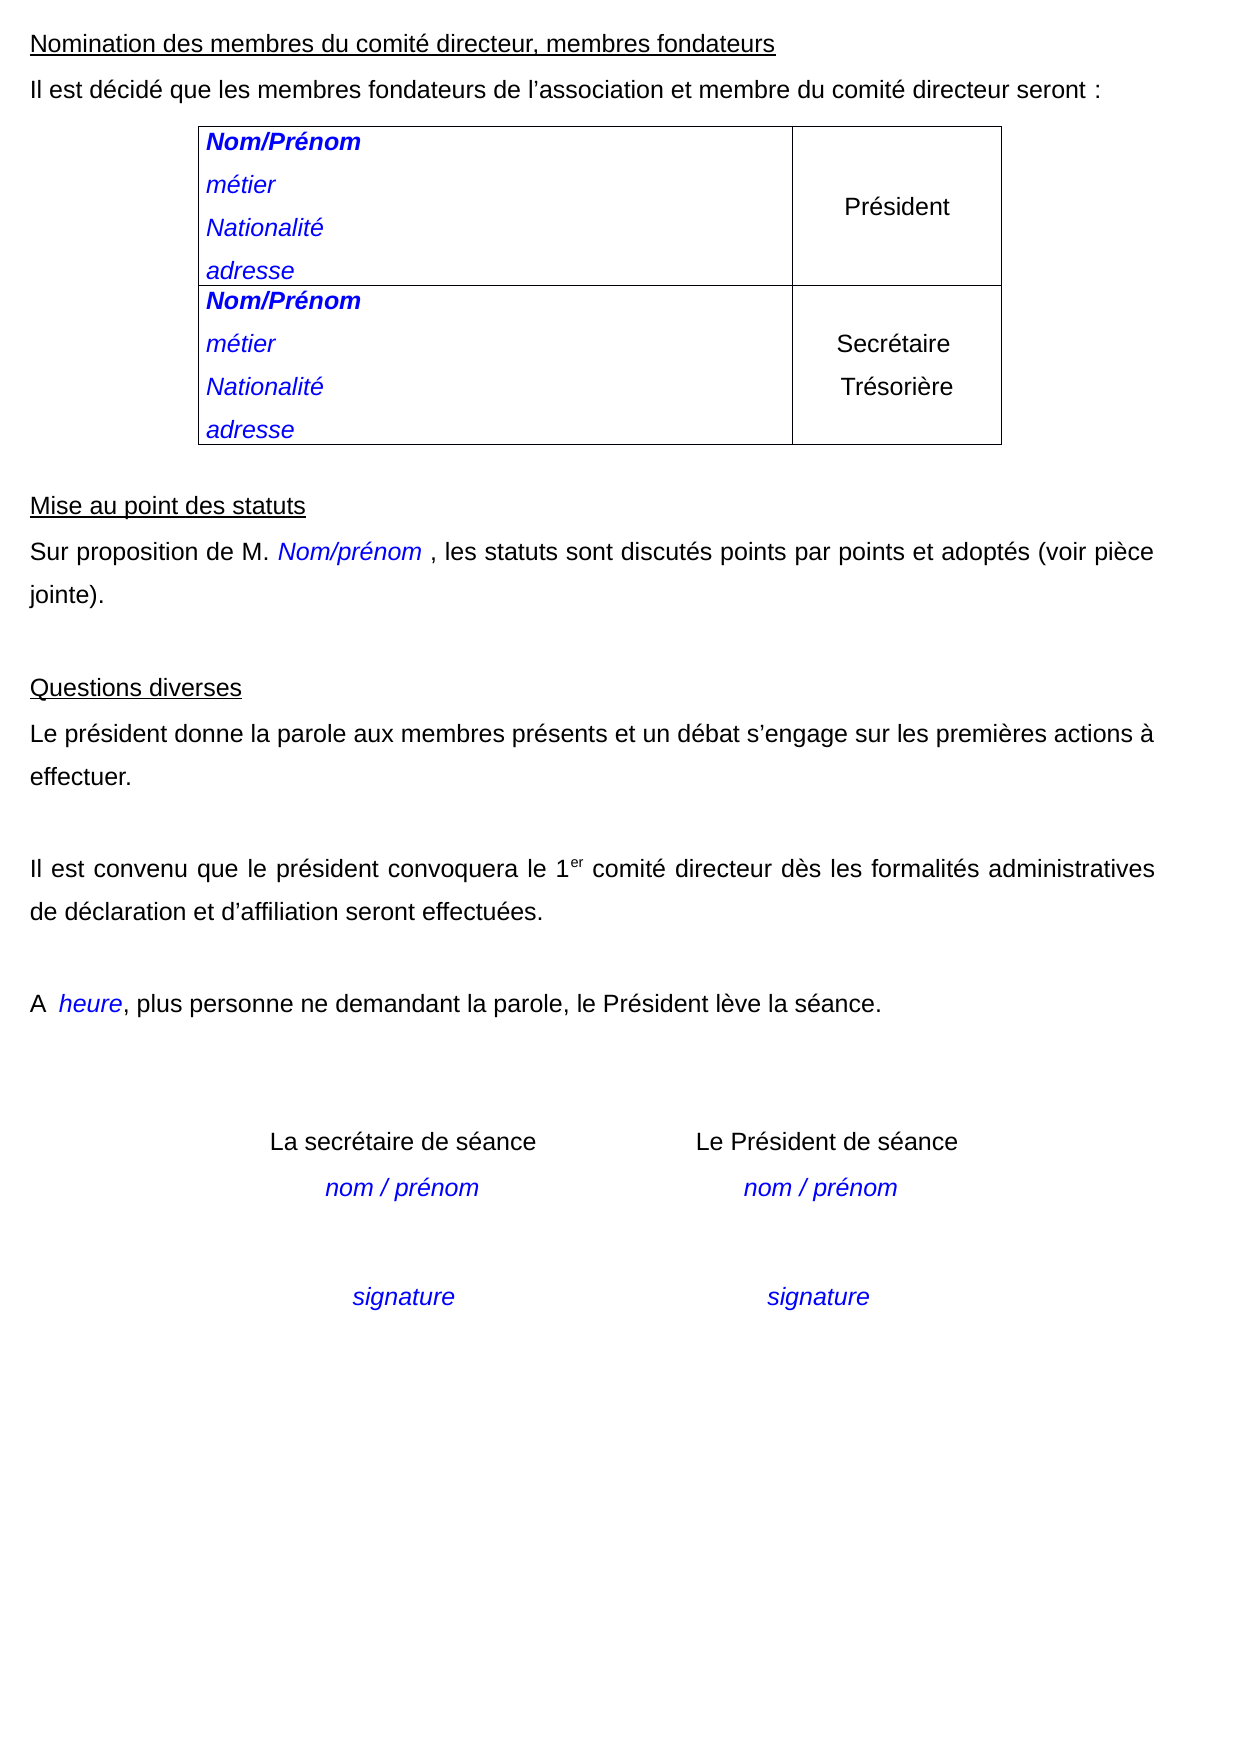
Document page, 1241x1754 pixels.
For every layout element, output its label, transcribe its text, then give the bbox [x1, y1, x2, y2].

text A heure, plus personne ne demandant la parole, le Président lève la séance. [29, 989, 1156, 1018]
table_header Nom/Prénom métier Nationalité adresse [199, 127, 792, 285]
text signature signature [29, 1282, 1211, 1311]
text Mise au point des statuts [29, 491, 1156, 520]
text La secrétaire de séance Le Président de séance [29, 1127, 1156, 1156]
table_cell Nom/Prénom métier Nationalité adresse [199, 286, 792, 444]
text Nomination des membres du comité directeur, membres fondateurs [29, 29, 1156, 58]
text Il est convenu que le président convoquera le 1er comité directeur dès les formalités administratives de déclaration et d’affiliation seront effectuées. [29, 854, 1156, 926]
text Le président donne la parole aux membres présents et un débat s’engage sur les premières actions à effectuer. [29, 718, 1156, 790]
text nom / prénom nom / prénom [29, 1173, 1156, 1202]
text Sur proposition de M. Nom/prénom , les statuts sont discutés points par points et adoptés (voir pièce jointe). [29, 537, 1156, 609]
text Il est décidé que les membres fondateurs de l’association et membre du comité directeur seront : [29, 76, 1211, 104]
table_header Président [793, 127, 1001, 285]
text Questions diverses [29, 672, 1156, 701]
table_cell Secrétaire Trésorière [793, 286, 1001, 444]
